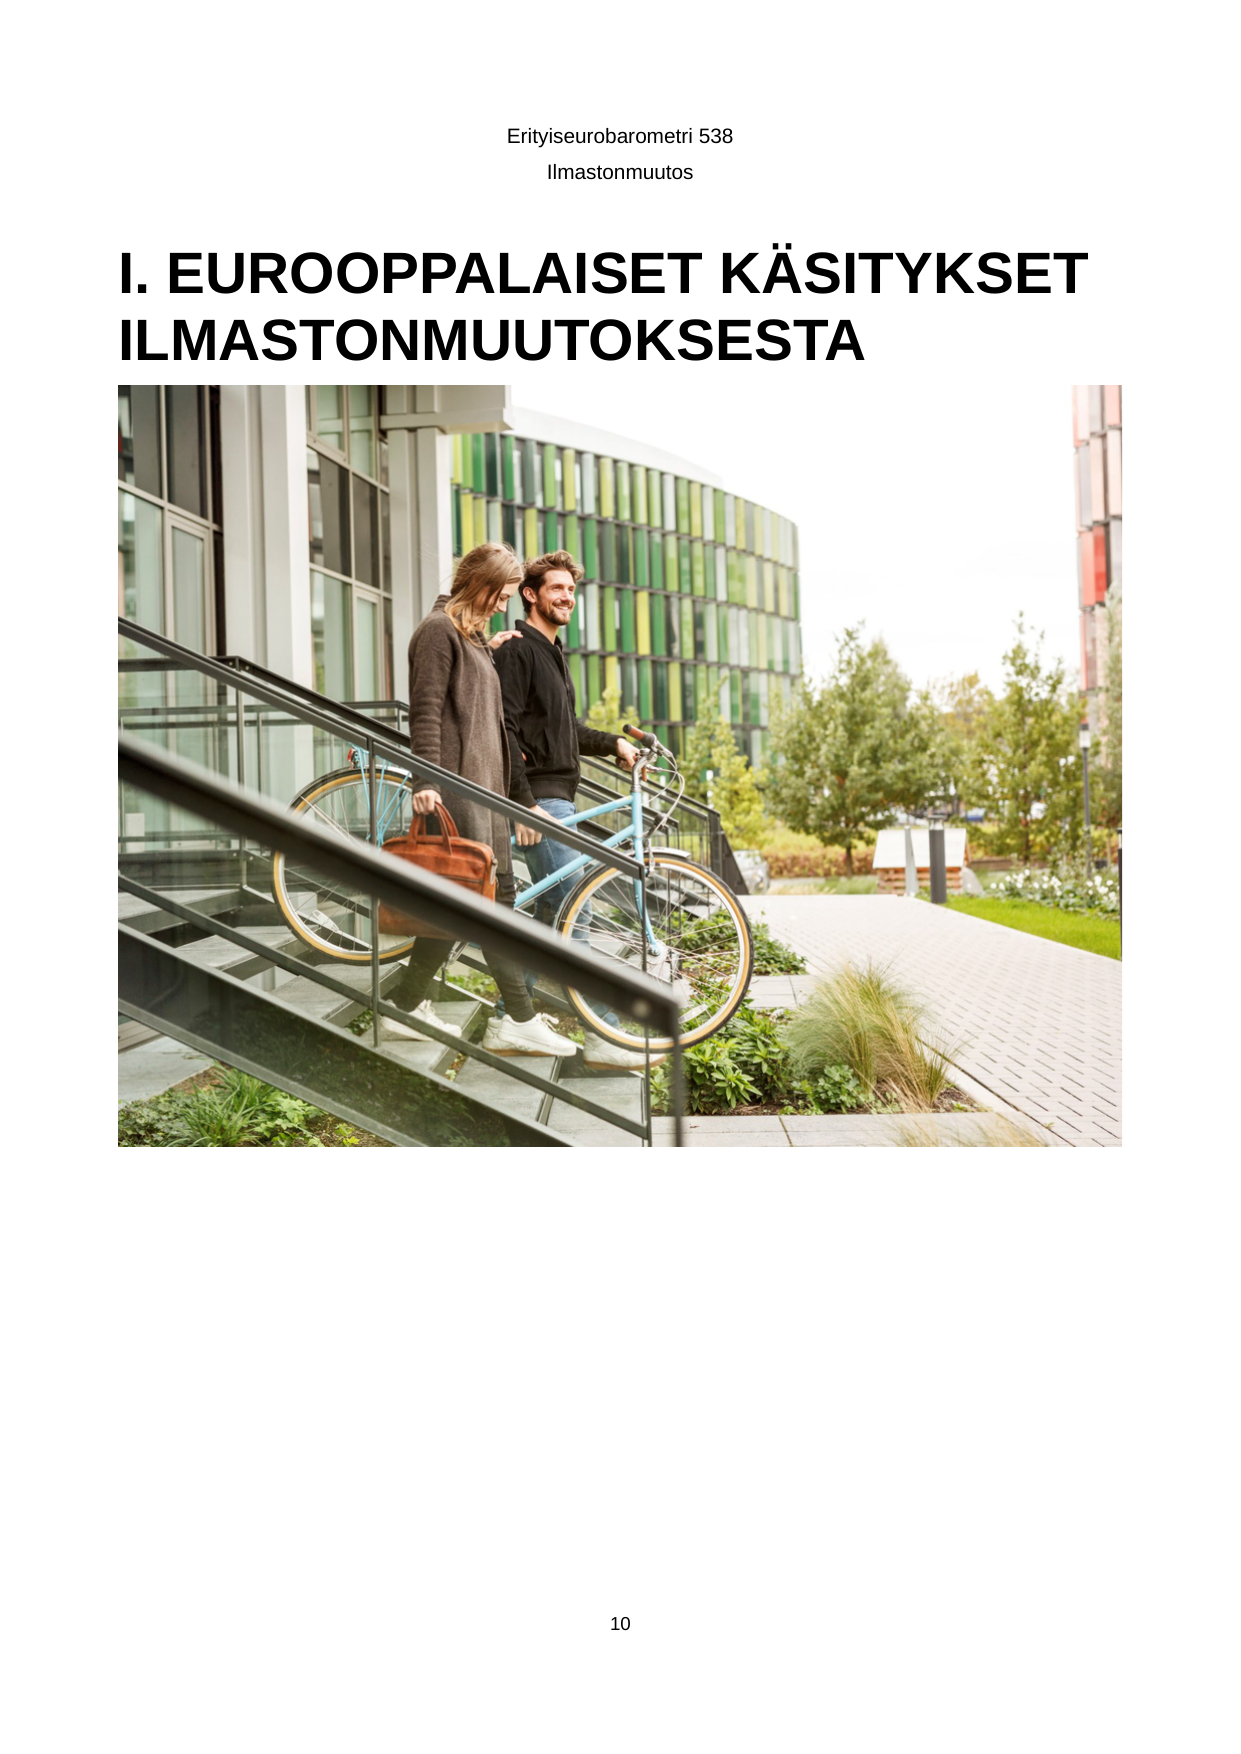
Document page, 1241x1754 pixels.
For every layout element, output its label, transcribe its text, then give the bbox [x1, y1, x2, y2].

picture [118, 385, 1123, 1147]
subtitle I. EUROOPPALAISET KÄSITYKSET ILMASTONMUUTOKSESTA [118, 238, 1122, 372]
